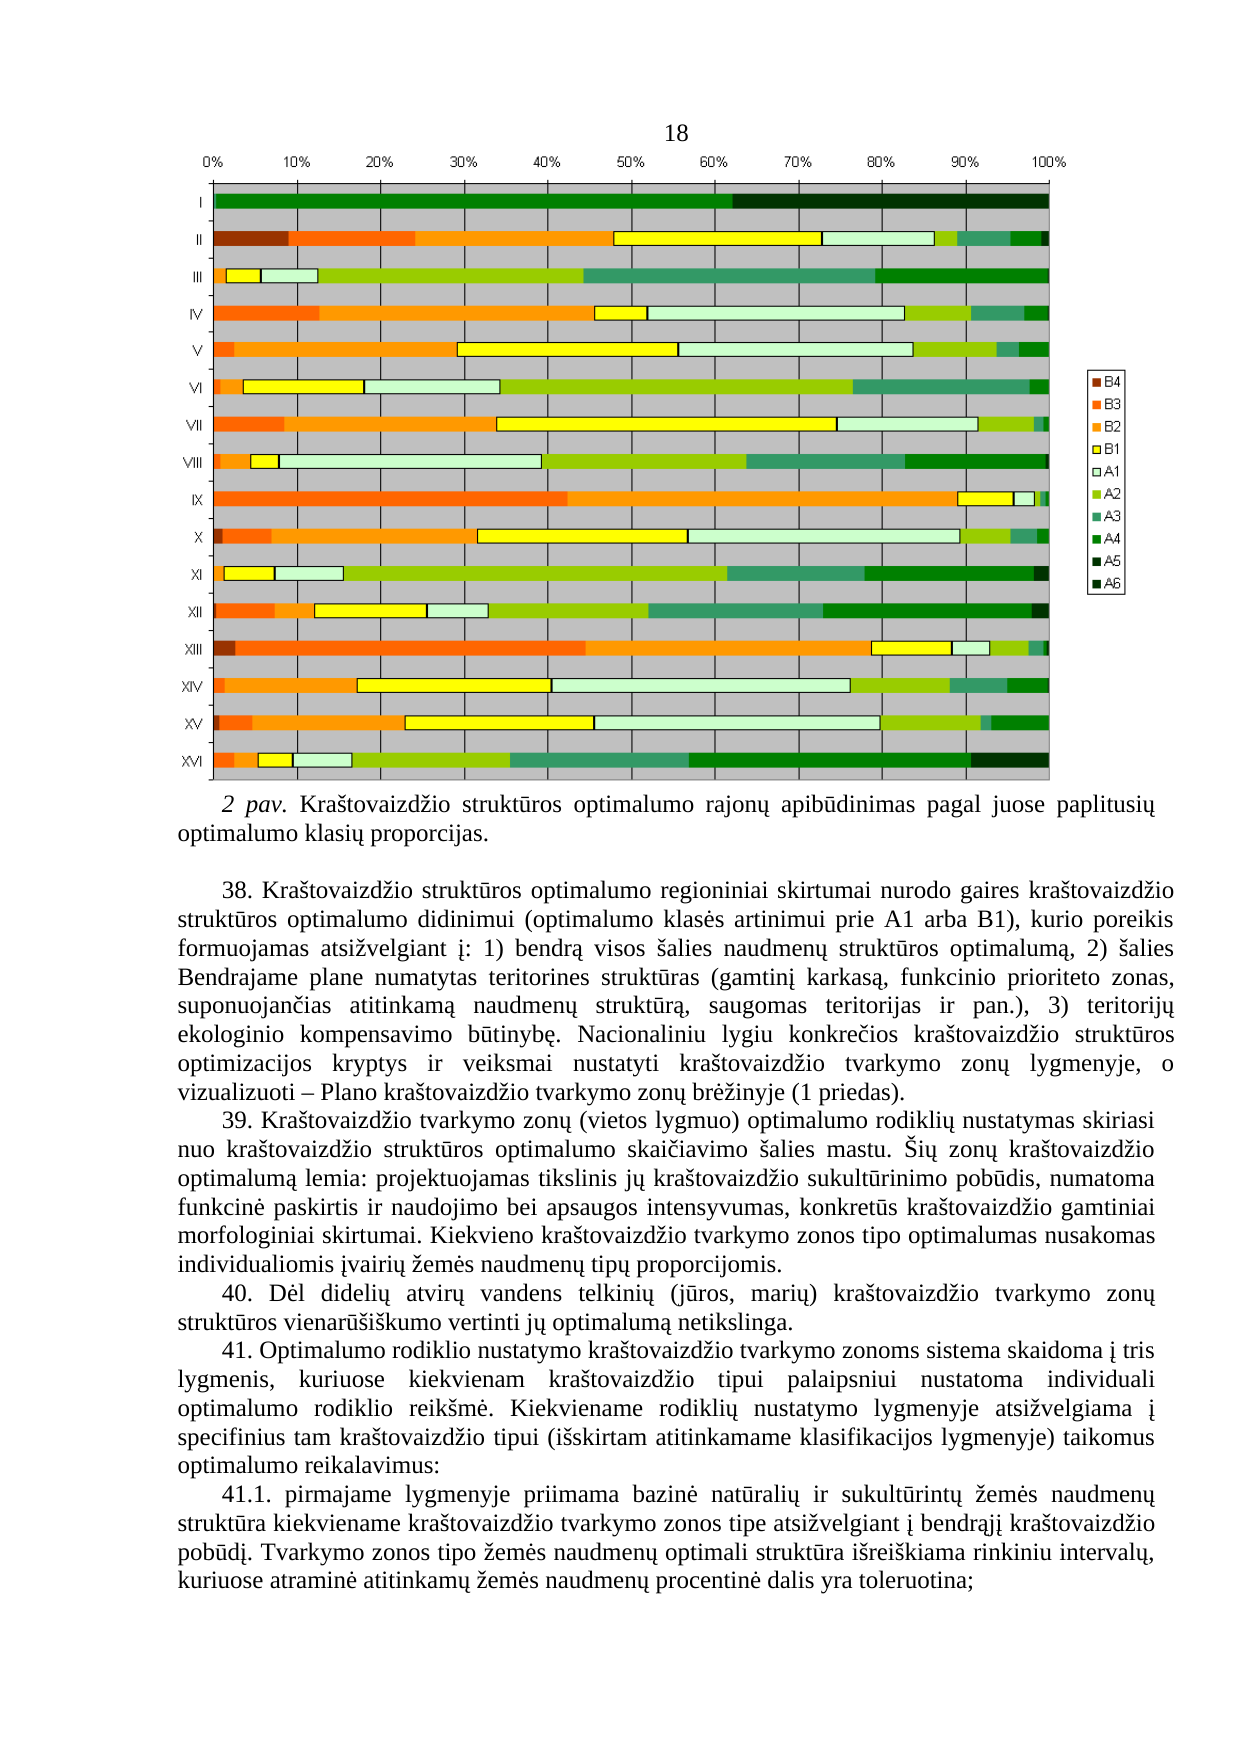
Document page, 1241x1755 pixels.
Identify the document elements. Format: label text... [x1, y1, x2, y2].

text 2 pav. Kraštovaizdžio struktūros optimalumo rajonų apibūdinimas pagal juose paplitusių optimalumo klasių proporcijas. [177, 789, 1156, 847]
text 40. Dėl didelių atvirų vandens telkinių (jūros, marių) kraštovaizdžio tvarkymo zonų struktūros vienarūšiškumo vertinti jų optimalumą netikslinga. [177, 1278, 1156, 1336]
text 38. Kraštovaizdžio struktūros optimalumo regioniniai skirtumai nurodo gaires kraštovaizdžio struktūros optimalumo didinimui (optimalumo klasės artinimui prie A1 arba B1), kurio poreikis formuojamas atsižvelgiant į: 1) bendrą visos šalies naudmenų struktūros optimalumą, 2) šalies Bendrajame plane numatytas teritorines struktūras (gamtinį karkasą, funkcinio prioriteto zonas, suponuojančias atitinkamą naudmenų struktūrą, saugomas teritorijas ir pan.), 3) teritorijų ekologinio kompensavimo būtinybę. Nacionaliniu lygiu konkrečios kraštovaizdžio struktūros optimizacijos kryptys ir veiksmai nustatyti kraštovaizdžio tvarkymo zonų lygmenyje, o vizualizuoti – Plano kraštovaizdžio tvarkymo zonų brėžinyje (1 priedas). [177, 876, 1175, 1106]
text 41.1. pirmajame lygmenyje priimama bazinė natūralių ir sukultūrintų žemės naudmenų struktūra kiekviename kraštovaizdžio tvarkymo zonos tipe atsižvelgiant į bendrąjį kraštovaizdžio pobūdį. Tvarkymo zonos tipo žemės naudmenų optimali struktūra išreiškiama rinkiniu intervalų, kuriuose atraminė atitinkamų žemės naudmenų procentinė dalis yra toleruotina; [177, 1479, 1156, 1594]
text 41. Optimalumo rodiklio nustatymo kraštovaizdžio tvarkymo zonoms sistema skaidoma į tris lygmenis, kuriuose kiekvienam kraštovaizdžio tipui palaipsniui nustatoma individuali optimalumo rodiklio reikšmė. Kiekviename rodiklių nustatymo lygmenyje atsižvelgiama į specifinius tam kraštovaizdžio tipui (išskirtam atitinkamame klasifikacijos lygmenyje) taikomus optimalumo reikalavimus: [177, 1336, 1156, 1479]
text 39. Kraštovaizdžio tvarkymo zonų (vietos lygmuo) optimalumo rodiklių nustatymas skiriasi nuo kraštovaizdžio struktūros optimalumo skaičiavimo šalies mastu. Šių zonų kraštovaizdžio optimalumą lemia: projektuojamas tikslinis jų kraštovaizdžio sukultūrinimo pobūdis, numatoma funkcinė paskirtis ir naudojimo bei apsaugos intensyvumas, konkretūs kraštovaizdžio gamtiniai morfologiniai skirtumai. Kiekvieno kraštovaizdžio tvarkymo zonos tipo optimalumas nusakomas individualiomis įvairių žemės naudmenų tipų proporcijomis. [177, 1106, 1156, 1278]
